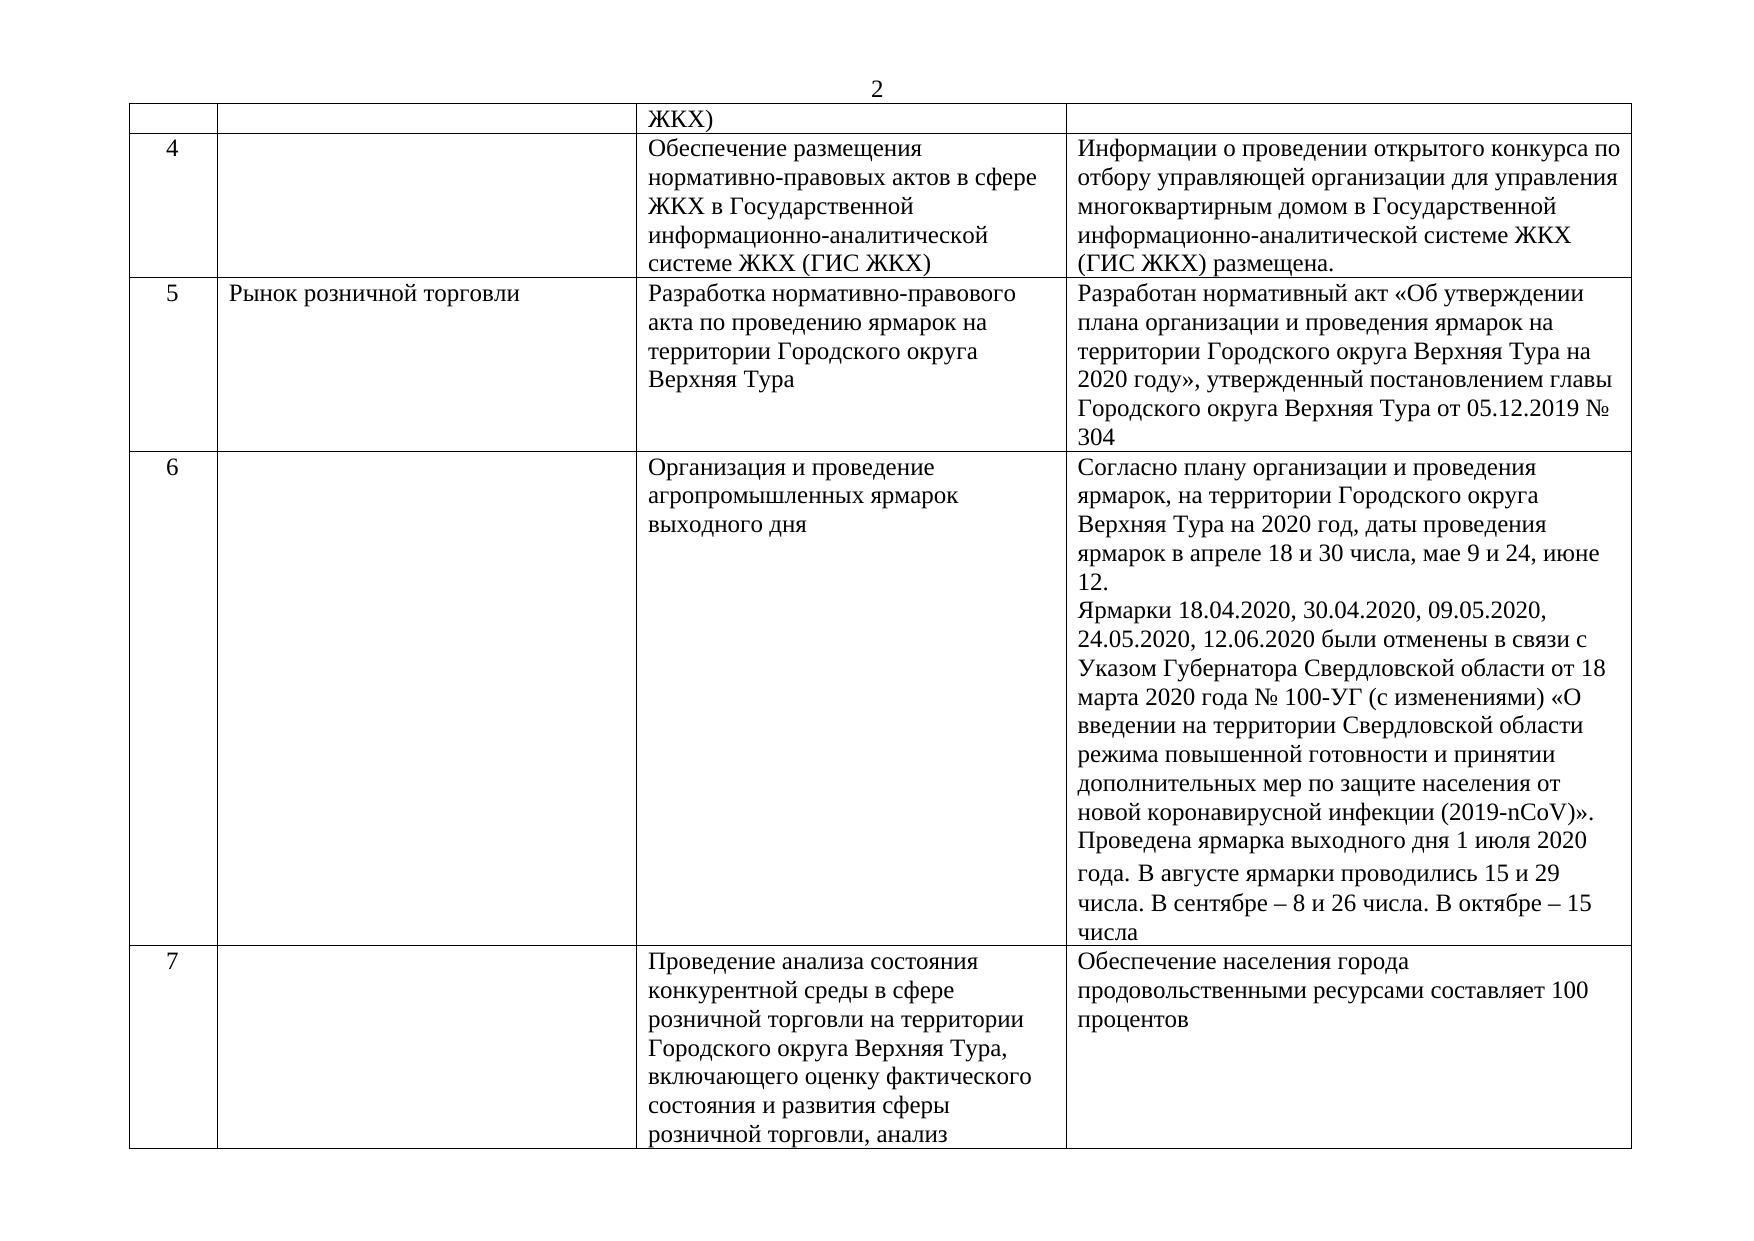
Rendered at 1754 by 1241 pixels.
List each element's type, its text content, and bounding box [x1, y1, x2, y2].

table_cell 5 [130, 278, 217, 451]
table_cell [130, 104, 217, 132]
table_cell 7 [130, 946, 217, 1148]
table_cell Разработан нормативный акт «Об утверждении плана организации и проведения ярмарок на территории Городского округа Верхняя Тура на 2020 году», утвержденный постановлением главы Городского округа Верхняя Тура от 05.12.2019 № 304 [1067, 278, 1631, 451]
table_cell [218, 946, 636, 1148]
table_cell [1067, 104, 1631, 132]
table_cell [218, 104, 636, 132]
table_cell ЖКХ) [637, 104, 1066, 132]
table_cell Информации о проведении открытого конкурса по отбору управляющей организации для управления многоквартирным домом в Государственной информационно-аналитической системе ЖКХ (ГИС ЖКХ) размещена. [1067, 134, 1631, 277]
table_cell Проведение анализа состояния конкурентной среды в сфере розничной торговли на территории Городского округа Верхняя Тура, включающего оценку фактического состояния и развития сферы розничной торговли, анализ [637, 946, 1066, 1148]
table_cell 6 [130, 452, 217, 945]
table_cell [218, 452, 636, 945]
table_cell Обеспечение населения города продовольственными ресурсами составляет 100 процентов [1067, 946, 1631, 1148]
table_cell Обеспечение размещения нормативно-правовых актов в сфере ЖКХ в Государственной информационно-аналитической системе ЖКХ (ГИС ЖКХ) [637, 134, 1066, 277]
table_cell Рынок розничной торговли [218, 278, 636, 451]
table_cell [218, 134, 636, 277]
table_cell Разработка нормативно-правового акта по проведению ярмарок на территории Городского округа Верхняя Тура [637, 278, 1066, 451]
table_cell 4 [130, 134, 217, 277]
table_cell Организация и проведение агропромышленных ярмарок выходного дня [637, 452, 1066, 945]
table_cell Согласно плану организации и проведения ярмарок, на территории Городского округа Верхняя Тура на 2020 год, даты проведения ярмарок в апреле 18 и 30 числа, мае 9 и 24, июне 12. Ярмарки 18.04.2020, 30.04.2020, 09.05.2020, 24.05.2020, 12.06.2020 были отменены в связи с Указом Губернатора Свердловской области от 18 марта 2020 года № 100-УГ (с изменениями) «О введении на территории Свердловской области режима повышенной готовности и принятии дополнительных мер по защите населения от новой коронавирусной инфекции (2019-nCoV)». Проведена ярмарка выходного дня 1 июля 2020 года. В августе ярмарки проводились 15 и 29 числа. В сентябре – 8 и 26 числа. В октябре – 15 числа [1067, 452, 1631, 945]
